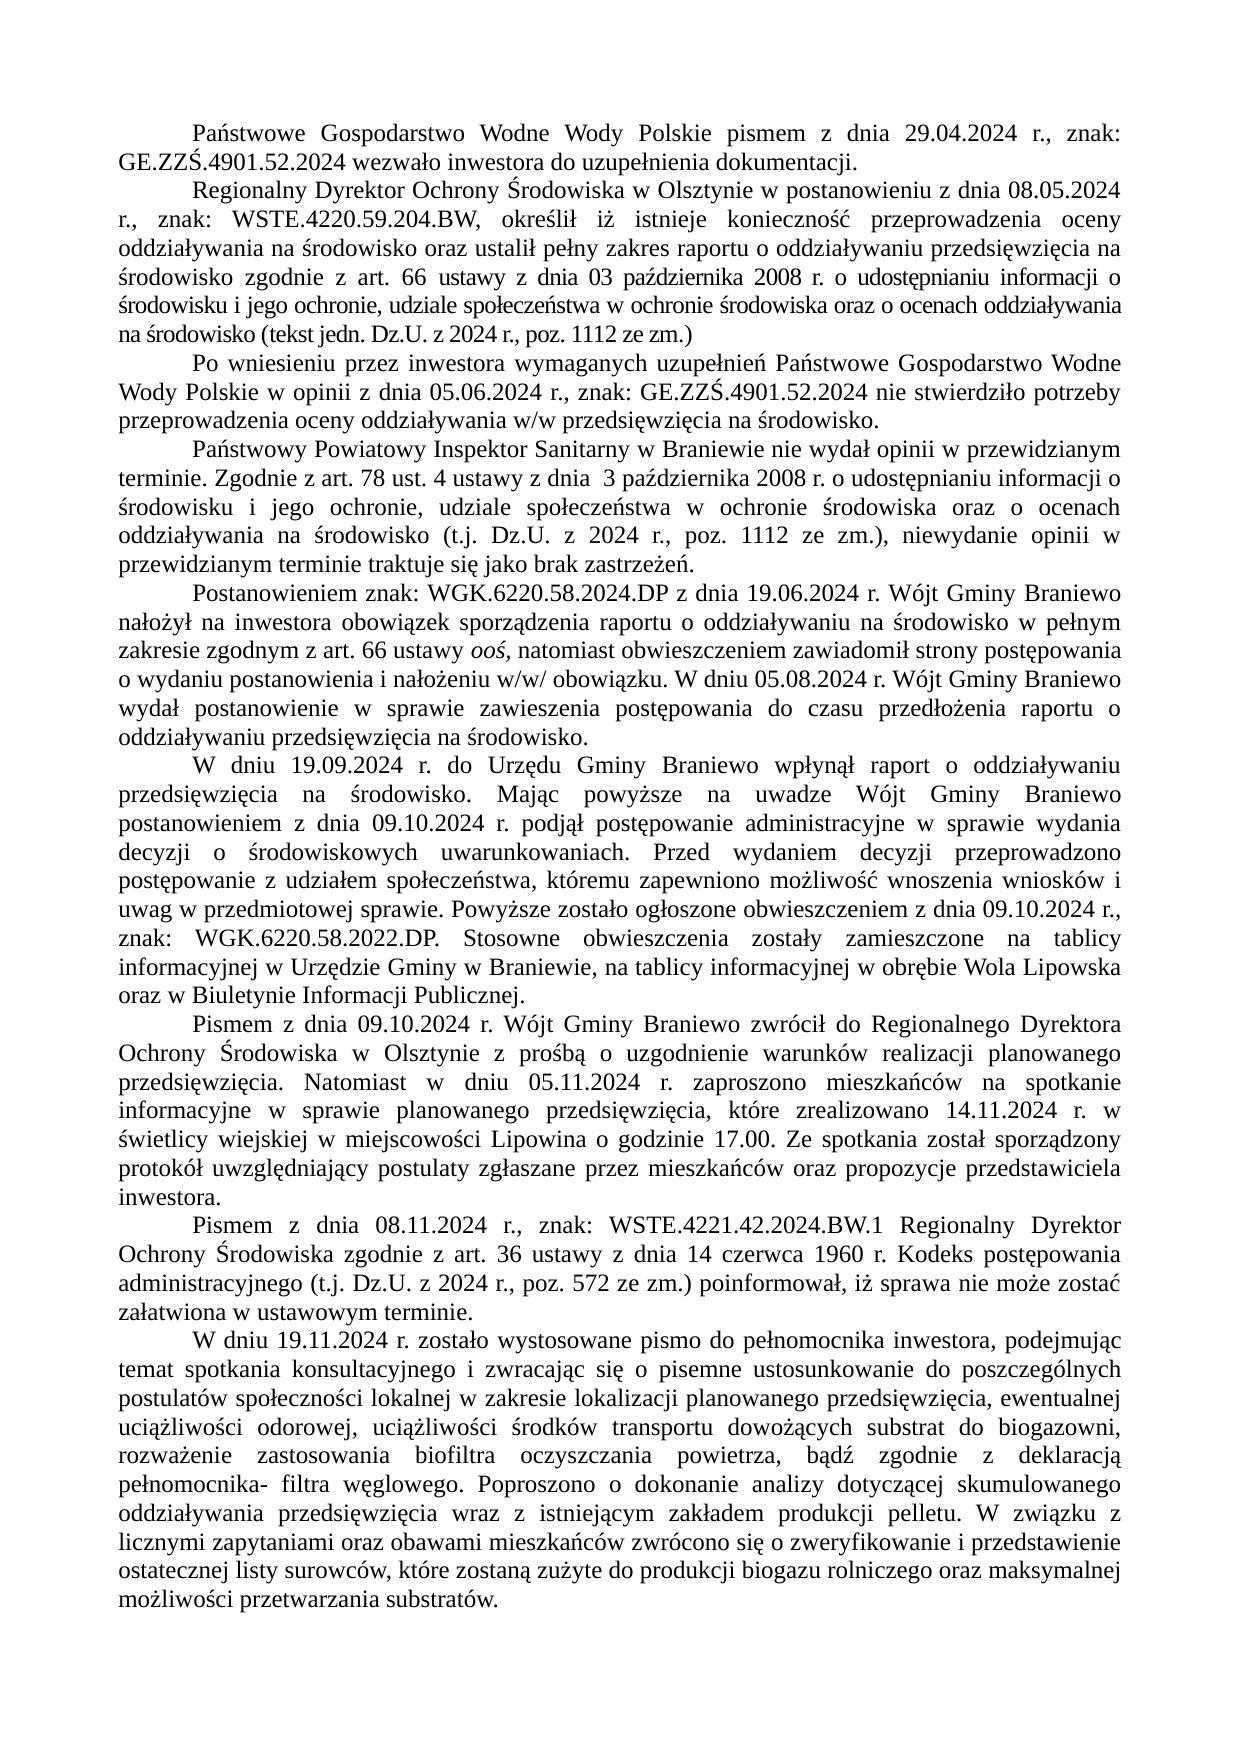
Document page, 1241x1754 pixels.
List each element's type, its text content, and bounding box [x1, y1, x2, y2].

text Państwowy Powiatowy Inspektor Sanitarny w Braniewie nie wydał opinii w przewidzianym terminie. Zgodnie z art. 78 ust. 4 ustawy z dnia 3 października 2008 r. o udostępnianiu informacji o środowisku i jego ochronie, udziale społeczeństwa w ochronie środowiska oraz o ocenach oddziaływania na środowisko (t.j. Dz.U. z 2024 r., poz. 1112 ze zm.), niewydanie opinii w przewidzianym terminie traktuje się jako brak zastrzeżeń. Postanowieniem znak: WGK.6220.58.2024.DP z dnia 19.06.2024 r. Wójt Gminy Braniewo nałożył na inwestora obowiązek sporządzenia raportu o oddziaływaniu na środowisko w pełnym zakresie zgodnym z art. 66 ustawy ooś, natomiast obwieszczeniem zawiadomił strony postępowania o wydaniu postanowienia i nałożeniu w/w/ obowiązku. W dniu 05.08.2024 r. Wójt Gminy Braniewo wydał postanowienie w sprawie zawieszenia postępowania do czasu przedłożenia raportu o oddziaływaniu przedsięwzięcia na środowisko. W dniu 19.09.2024 r. do Urzędu Gminy Braniewo wpłynął raport o oddziaływaniu przedsięwzięcia na środowisko. Mając powyższe na uwadze Wójt Gminy Braniewo postanowieniem z dnia 09.10.2024 r. podjął postępowanie administracyjne w sprawie wydania decyzji o środowiskowych uwarunkowaniach. Przed wydaniem decyzji przeprowadzono postępowanie z udziałem społeczeństwa, któremu zapewniono możliwość wnoszenia wniosków i uwag w przedmiotowej sprawie. Powyższe zostało ogłoszone obwieszczeniem z dnia 09.10.2024 r., znak: WGK.6220.58.2022.DP. Stosowne obwieszczenia zostały zamieszczone na tablicy informacyjnej w Urzędzie Gminy w Braniewie, na tablicy informacyjnej w obrębie Wola Lipowska oraz w Biuletynie Informacji Publicznej. Pismem z dnia 09.10.2024 r. Wójt Gminy Braniewo zwrócił do Regionalnego Dyrektora Ochrony Środowiska w Olsztynie z prośbą o uzgodnienie warunków realizacji planowanego przedsięwzięcia. Natomiast w dniu 05.11.2024 r. zaproszono mieszkańców na spotkanie informacyjne w sprawie planowanego przedsięwzięcia, które zrealizowano 14.11.2024 r. w świetlicy wiejskiej w miejscowości Lipowina o godzinie 17.00. Ze spotkania został sporządzony protokół uwzględniający postulaty zgłaszane przez mieszkańców oraz propozycje przedstawiciela inwestora. Pismem z dnia 08.11.2024 r., znak: WSTE.4221.42.2024.BW.1 Regionalny Dyrektor Ochrony Środowiska zgodnie z art. 36 ustawy z dnia 14 czerwca 1960 r. Kodeks postępowania administracyjnego (t.j. Dz.U. z 2024 r., poz. 572 ze zm.) poinformował, iż sprawa nie może zostać załatwiona w ustawowym terminie. W dniu 19.11.2024 r. zostało wystosowane pismo do pełnomocnika inwestora, podejmując temat spotkania konsultacyjnego i zwracając się o pisemne ustosunkowanie do poszczególnych postulatów społeczności lokalnej w zakresie lokalizacji planowanego przedsięwzięcia, ewentualnej uciążliwości odorowej, uciążliwości środków transportu dowożących substrat do biogazowni, rozważenie zastosowania biofiltra oczyszczania powietrza, bądź zgodnie z deklaracją pełnomocnika- filtra węglowego. Poproszono o dokonanie analizy dotyczącej skumulowanego oddziaływania przedsięwzięcia wraz z istniejącym zakładem produkcji pelletu. W związku z licznymi zapytaniami oraz obawami mieszkańców zwrócono się o zweryfikowanie i przedstawienie ostatecznej listy surowców, które zostaną zużyte do produkcji biogazu rolniczego oraz maksymalnej możliwości przetwarzania substratów. [118, 434, 1122, 1613]
text Po wniesieniu przez inwestora wymaganych uzupełnień Państwowe Gospodarstwo Wodne Wody Polskie w opinii z dnia 05.06.2024 r., znak: GE.ZZŚ.4901.52.2024 nie stwierdziło potrzeby przeprowadzenia oceny oddziaływania w/w przedsięwzięcia na środowisko. [118, 348, 1122, 434]
text Państwowe Gospodarstwo Wodne Wody Polskie pismem z dnia 29.04.2024 r., znak: GE.ZZŚ.4901.52.2024 wezwało inwestora do uzupełnienia dokumentacji. [118, 118, 1122, 176]
text Regionalny Dyrektor Ochrony Środowiska w Olsztynie w postanowieniu z dnia 08.05.2024 r., znak: WSTE.4220.59.204.BW, określił iż istnieje konieczność przeprowadzenia oceny oddziaływania na środowisko oraz ustalił pełny zakres raportu o oddziaływaniu przedsięwzięcia na środowisko zgodnie z art. 66 ustawy z dnia 03 października 2008 r. o udostępnianiu informacji o środowisku i jego ochronie, udziale społeczeństwa w ochronie środowiska oraz o ocenach oddziaływania na środowisko (tekst jedn. Dz.U. z 2024 r., poz. 1112 ze zm.) [118, 176, 1122, 348]
